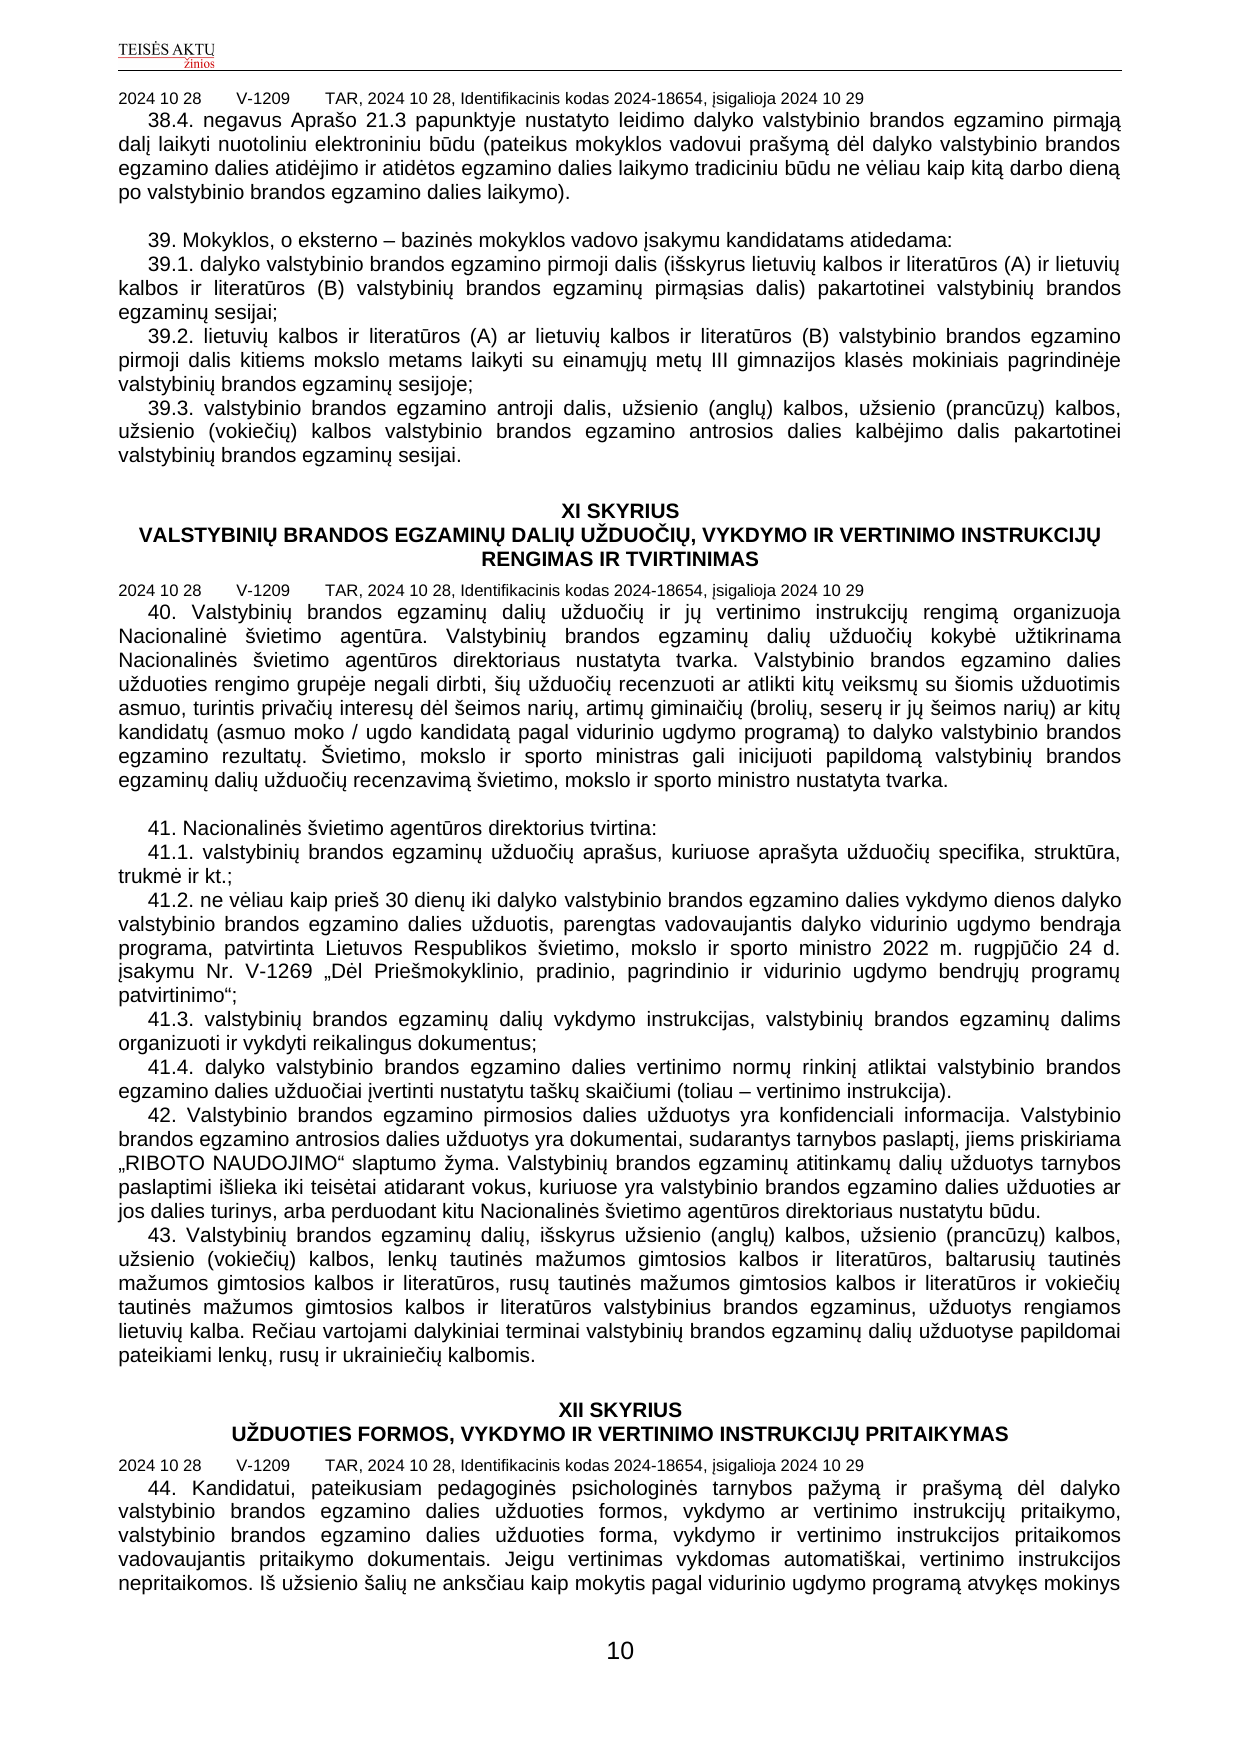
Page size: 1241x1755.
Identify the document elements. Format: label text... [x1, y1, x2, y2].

text 41.2. ne vėliau kaip prieš 30 dienų iki dalyko valstybinio brandos egzamino dalies vykdymo dienos dalyko valstybinio brandos egzamino dalies užduotis, parengtas vadovaujantis dalyko vidurinio ugdymo bendrąja programa, patvirtinta Lietuvos Respublikos švietimo, mokslo ir sporto ministro 2022 m. rugpjūčio 24 d. įsakymu Nr. V-1269 „Dėl Priešmokyklinio, pradinio, pagrindinio ir vidurinio ugdymo bendrųjų programų patvirtinimo“; [118, 887, 1122, 1007]
text 41.4. dalyko valstybinio brandos egzamino dalies vertinimo normų rinkinį atliktai valstybinio brandos egzamino dalies užduočiai įvertinti nustatytu taškų skaičiumi (toliau – vertinimo instrukcija). [118, 1055, 1122, 1103]
text 39.3. valstybinio brandos egzamino antroji dalis, užsienio (anglų) kalbos, užsienio (prancūzų) kalbos, užsienio (vokiečių) kalbos valstybinio brandos egzamino antrosios dalies kalbėjimo dalis pakartotinei valstybinių brandos egzaminų sesijai. [118, 395, 1122, 467]
text 44. Kandidatui, pateikusiam pedagoginės psichologinės tarnybos pažymą ir prašymą dėl dalyko valstybinio brandos egzamino dalies užduoties formos, vykdymo ar vertinimo instrukcijų pritaikymo, valstybinio brandos egzamino dalies užduoties forma, vykdymo ir vertinimo instrukcijos pritaikomos vadovaujantis pritaikymo dokumentais. Jeigu vertinimas vykdomas automatiškai, vertinimo instrukcijos nepritaikomos. Iš užsienio šalių ne anksčiau kaip mokytis pagal vidurinio ugdymo programą atvykęs mokinys [118, 1475, 1122, 1595]
text 39.2. lietuvių kalbos ir literatūros (A) ar lietuvių kalbos ir literatūros (B) valstybinio brandos egzamino pirmoji dalis kitiems mokslo metams laikyti su einamųjų metų III gimnazijos klasės mokiniais pagrindinėje valstybinių brandos egzaminų sesijoje; [118, 323, 1122, 395]
text 41.1. valstybinių brandos egzaminų užduočių aprašus, kuriuose aprašyta užduočių specifika, struktūra, trukmė ir kt.; [118, 839, 1122, 887]
text XII SKYRIUS UŽDUOTIES FORMOS, VYKDYMO IR VERTINIMO INSTRUKCIJŲ PRITAIKYMAS [118, 1398, 1122, 1446]
text 39. Mokyklos, o eksterno – bazinės mokyklos vadovo įsakymu kandidatams atidedama: [118, 228, 1122, 252]
text 43. Valstybinių brandos egzaminų dalių, išskyrus užsienio (anglų) kalbos, užsienio (prancūzų) kalbos, užsienio (vokiečių) kalbos, lenkų tautinės mažumos gimtosios kalbos ir literatūros, baltarusių tautinės mažumos gimtosios kalbos ir literatūros, rusų tautinės mažumos gimtosios kalbos ir literatūros ir vokiečių tautinės mažumos gimtosios kalbos ir literatūros valstybinius brandos egzaminus, užduotys rengiamos lietuvių kalba. Rečiau vartojami dalykiniai terminai valstybinių brandos egzaminų dalių užduotyse papildomai pateikiami lenkų, rusų ir ukrainiečių kalbomis. [118, 1223, 1122, 1367]
text 41. Nacionalinės švietimo agentūros direktorius tvirtina: [118, 816, 1122, 839]
text 40. Valstybinių brandos egzaminų dalių užduočių ir jų vertinimo instrukcijų rengimą organizuoja Nacionalinė švietimo agentūra. Valstybinių brandos egzaminų dalių užduočių kokybė užtikrinama Nacionalinės švietimo agentūros direktoriaus nustatyta tvarka. Valstybinio brandos egzamino dalies užduoties rengimo grupėje negali dirbti, šių užduočių recenzuoti ar atlikti kitų veiksmų su šiomis užduotimis asmuo, turintis privačių interesų dėl šeimos narių, artimų giminaičių (brolių, seserų ir jų šeimos narių) ar kitų kandidatų (asmuo moko / ugdo kandidatą pagal vidurinio ugdymo programą) to dalyko valstybinio brandos egzamino rezultatų. Švietimo, mokslo ir sporto ministras gali inicijuoti papildomą valstybinių brandos egzaminų dalių užduočių recenzavimą švietimo, mokslo ir sporto ministro nustatyta tvarka. [118, 600, 1122, 792]
text 41.3. valstybinių brandos egzaminų dalių vykdymo instrukcijas, valstybinių brandos egzaminų dalims organizuoti ir vykdyti reikalingus dokumentus; [118, 1007, 1122, 1055]
text 38.4. negavus Aprašo 21.3 papunktyje nustatyto leidimo dalyko valstybinio brandos egzamino pirmąją dalį laikyti nuotoliniu elektroniniu būdu (pateikus mokyklos vadovui prašymą dėl dalyko valstybinio brandos egzamino dalies atidėjimo ir atidėtos egzamino dalies laikymo tradiciniu būdu ne vėliau kaip kitą darbo dieną po valstybinio brandos egzamino dalies laikymo). [118, 108, 1122, 204]
text 2024 10 28 V-1209 TAR, 2024 10 28, Identifikacinis kodas 2024-18654, įsigalioja 2024 10 29 [118, 1456, 1122, 1475]
text 2024 10 28 V-1209 TAR, 2024 10 28, Identifikacinis kodas 2024-18654, įsigalioja 2024 10 29 [118, 581, 1122, 600]
text 39.1. dalyko valstybinio brandos egzamino pirmoji dalis (išskyrus lietuvių kalbos ir literatūros (A) ir lietuvių kalbos ir literatūros (B) valstybinių brandos egzaminų pirmąsias dalis) pakartotinei valstybinių brandos egzaminų sesijai; [118, 252, 1122, 323]
text 2024 10 28 V-1209 TAR, 2024 10 28, Identifikacinis kodas 2024-18654, įsigalioja 2024 10 29 [118, 89, 1122, 108]
text 42. Valstybinio brandos egzamino pirmosios dalies užduotys yra konfidenciali informacija. Valstybinio brandos egzamino antrosios dalies užduotys yra dokumentai, sudarantys tarnybos paslaptį, jiems priskiriama „RIBOTO NAUDOJIMO“ slaptumo žyma. Valstybinių brandos egzaminų atitinkamų dalių užduotys tarnybos paslaptimi išlieka iki teisėtai atidarant vokus, kuriuose yra valstybinio brandos egzamino dalies užduoties ar jos dalies turinys, arba perduodant kitu Nacionalinės švietimo agentūros direktoriaus nustatytu būdu. [118, 1103, 1122, 1223]
text XI SKYRIUS VALSTYBINIŲ BRANDOS EGZAMINŲ DALIŲ UŽDUOČIŲ, VYKDYMO IR VERTINIMO INSTRUKCIJŲ RENGIMAS IR TVIRTINIMAS [118, 498, 1122, 570]
